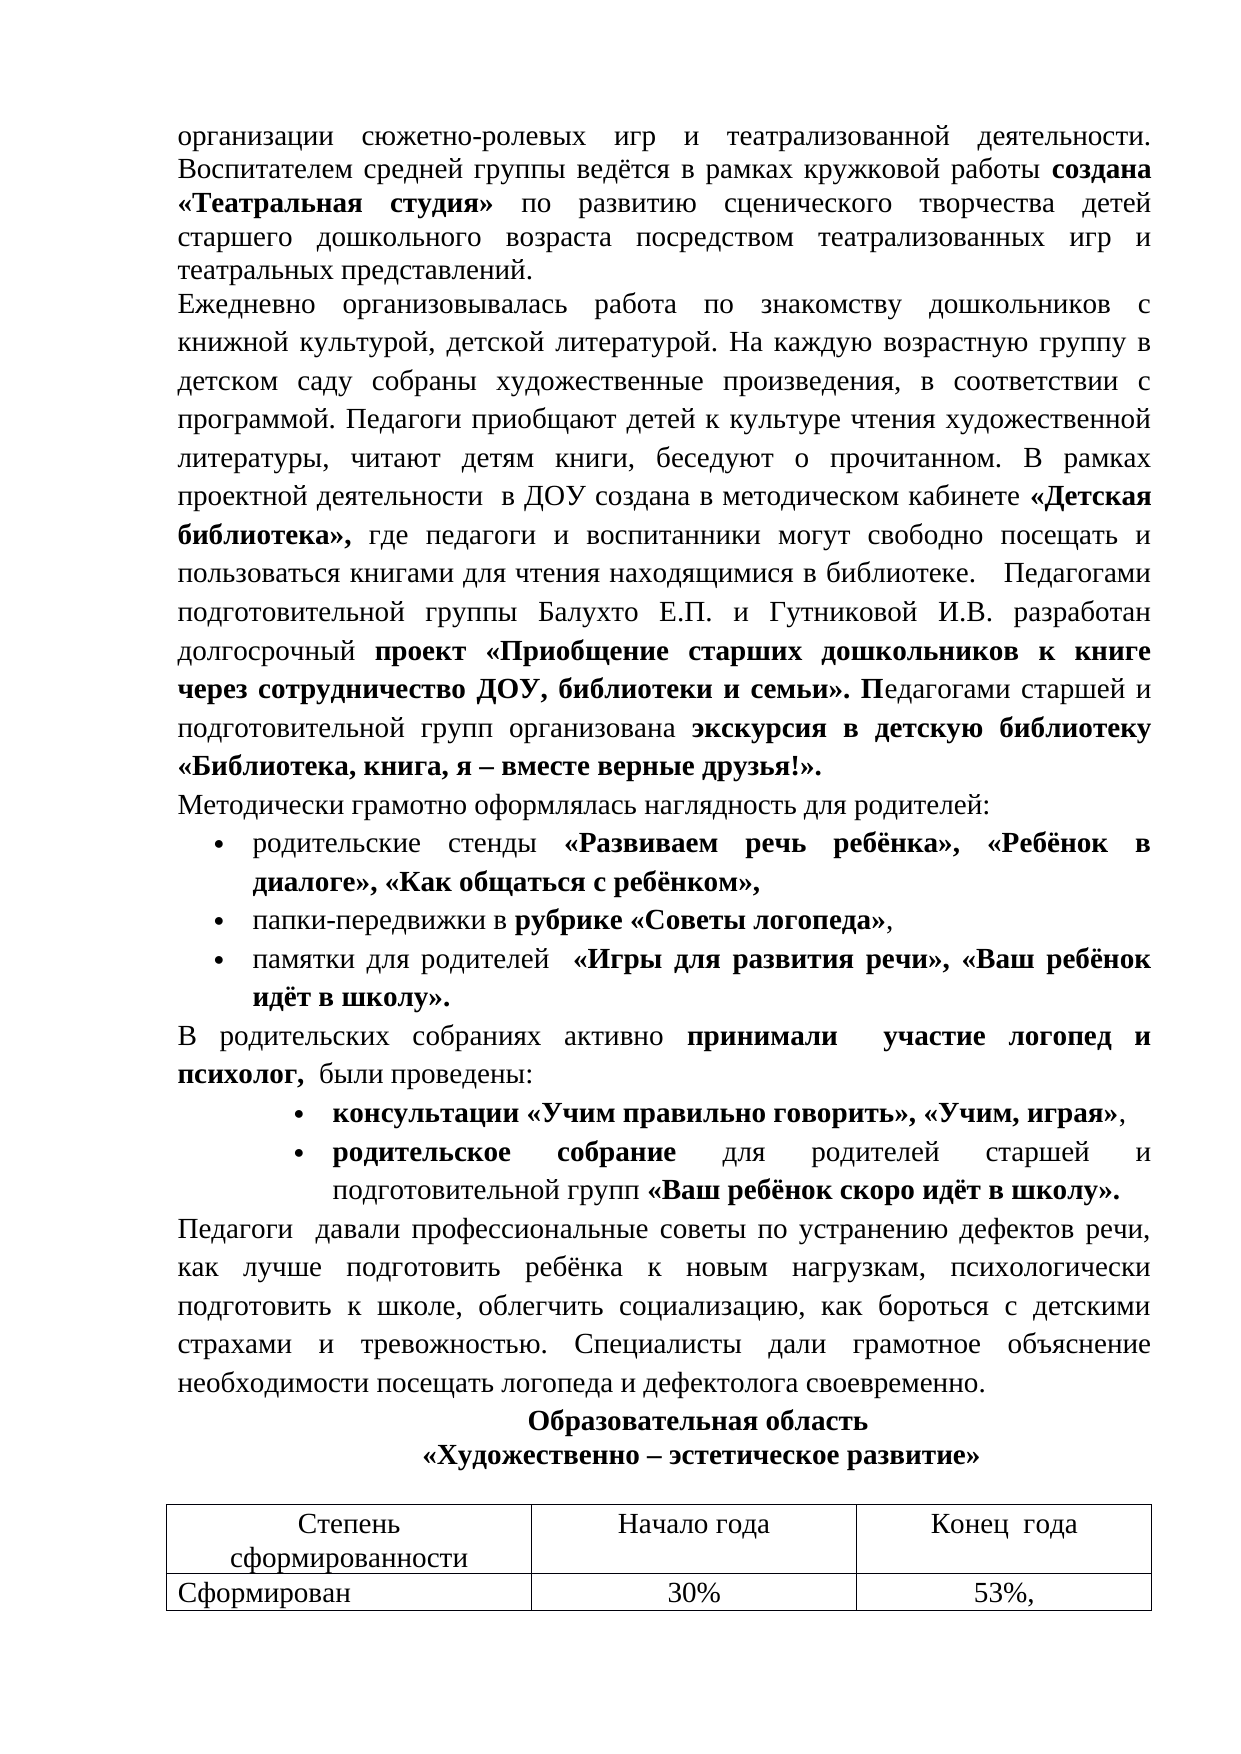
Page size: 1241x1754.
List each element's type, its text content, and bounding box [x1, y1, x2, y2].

table_header Степень сформированности [167, 1505, 531, 1573]
table_cell Сформирован [167, 1574, 531, 1609]
text В родительских собраниях активно принимали участие логопед и психолог, были проведены: [177, 1018, 1152, 1090]
list родительские стенды «Развиваем речь ребёнка», «Ребёнок в диалоге», «Как общаться с ребёнком», [215, 825, 1152, 897]
list папки-передвижки в рубрике «Советы логопеда», [215, 902, 1152, 936]
text организации сюжетно-ролевых игр и театрализованной деятельности. Воспитателем средней группы ведётся в рамках кружковой работы создана «Театральная студия» по развитию сценического творчества детей старшего дошкольного возраста посредством театрализованных игр и театральных представлений. [177, 118, 1152, 286]
text «Художественно – эстетическое развитие» [177, 1437, 1152, 1471]
table_header Начало года [532, 1505, 856, 1573]
text Ежедневно организовывалась работа по знакомству дошкольников с книжной культурой, детской литературой. На каждую возрастную группу в детском саду собраны художественные произведения, в соответствии с программой. Педагоги приобщают детей к культуре чтения художественной литературы, читают детям книги, беседуют о прочитанном. В рамках проектной деятельности в ДОУ создана в методическом кабинете «Детская библиотека», где педагоги и воспитанники могут свободно посещать и пользоваться книгами для чтения находящимися в библиотеке. Педагогами подготовительной группы Балухто Е.П. и Гутниковой И.В. разработан долгосрочный проект «Приобщение старших дошкольников к книге через сотрудничество ДОУ, библиотеки и семьи». Педагогами старшей и подготовительной групп организована экскурсия в детскую библиотеку «Библиотека, книга, я – вместе верные друзья!». [177, 286, 1152, 782]
list родительское собрание для родителей старшей и подготовительной групп «Ваш ребёнок скоро идёт в школу». [295, 1134, 1152, 1206]
text Педагоги давали профессиональные советы по устранению дефектов речи, как лучше подготовить ребёнка к новым нагрузкам, психологически подготовить к школе, облегчить социализацию, как бороться с детскими страхами и тревожностью. Специалисты дали грамотное объяснение необходимости посещать логопеда и дефектолога своевременно. [177, 1211, 1152, 1398]
list памятки для родителей «Игры для развития речи», «Ваш ребёнок идёт в школу». [215, 941, 1152, 1013]
table_cell 30% [532, 1574, 856, 1609]
table_cell 53%, [857, 1574, 1151, 1609]
text Методически грамотно оформлялась наглядность для родителей: [177, 787, 1152, 820]
text Образовательная область [177, 1403, 1152, 1437]
table_header Конец года [857, 1505, 1151, 1573]
list консультации «Учим правильно говорить», «Учим, играя», [295, 1095, 1152, 1129]
